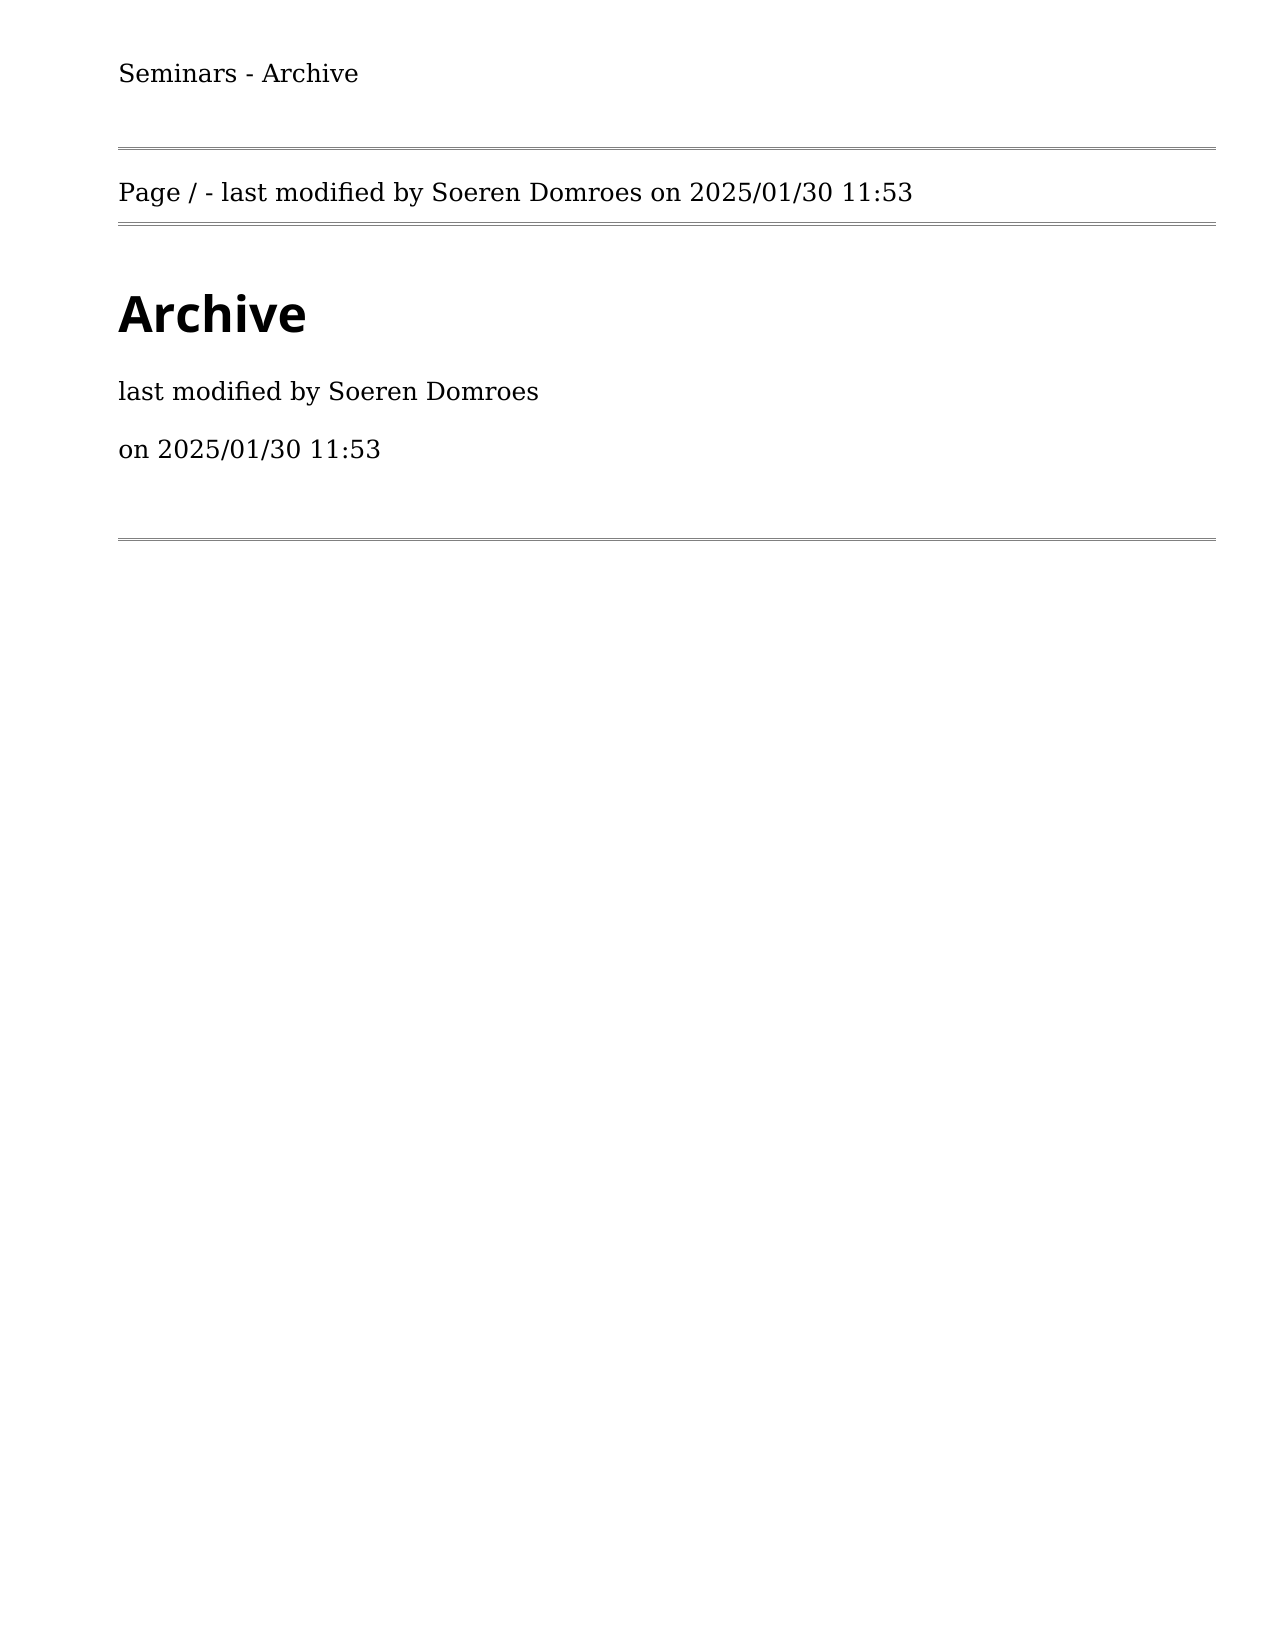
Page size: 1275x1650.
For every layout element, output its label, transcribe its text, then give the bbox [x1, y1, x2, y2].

text last modified by Soeren Domroes [118, 377, 1216, 406]
text Page / - last modified by Soeren Domroes on 2025/01/30 11:53 [118, 179, 1216, 208]
text Seminars - Archive [118, 59, 1216, 88]
subtitle Archive [118, 279, 1216, 347]
text on 2025/01/30 11:53 [118, 435, 1216, 464]
